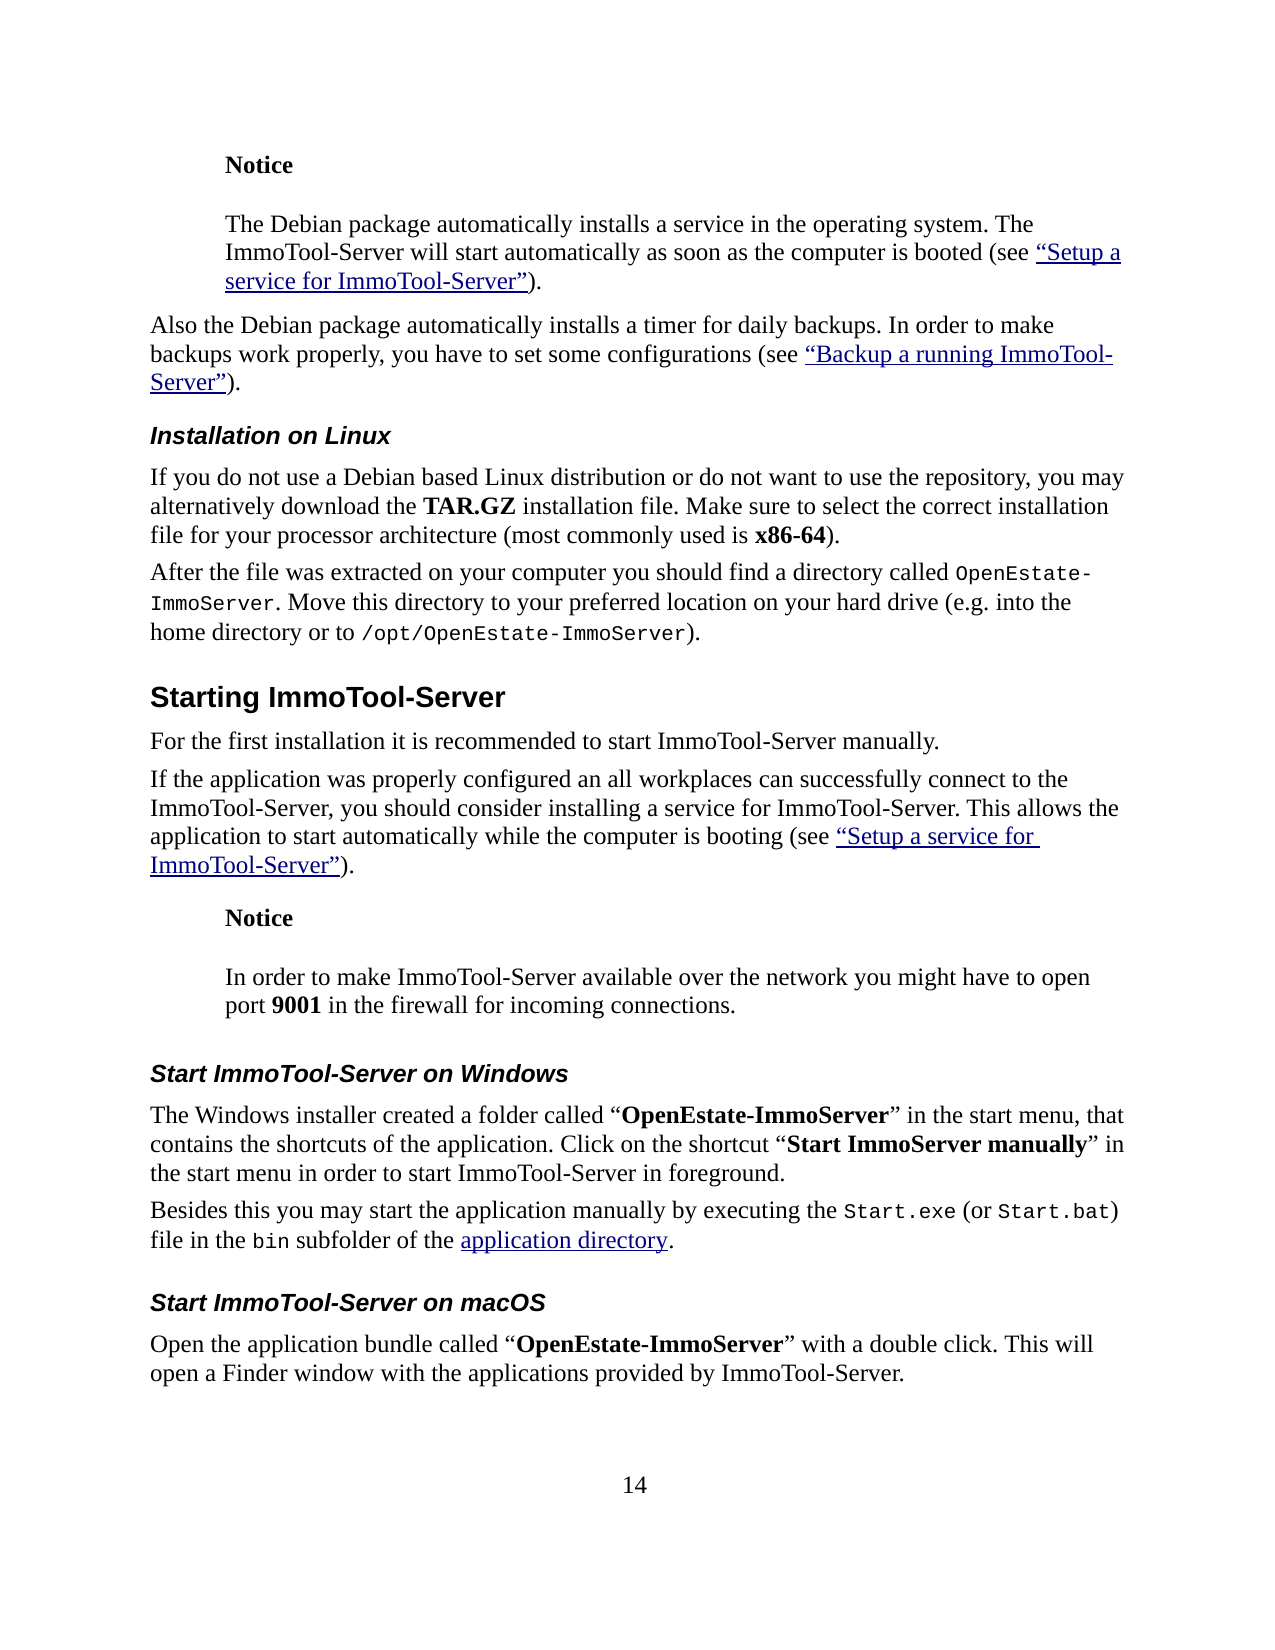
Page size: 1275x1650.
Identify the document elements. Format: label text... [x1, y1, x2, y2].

text Open the application bundle called “OpenEstate-ImmoServer” with a double click. This will open a Finder window with the applications provided by ImmoTool-Server. [150, 1329, 1125, 1387]
text For the first installation it is recommended to start ImmoTool-Server manually. [150, 726, 1125, 755]
subtitle Start ImmoTool-Server on Windows [150, 1059, 1125, 1088]
text Notice [225, 150, 1125, 179]
subtitle Start ImmoTool-Server on macOS [150, 1288, 1125, 1317]
text Also the Debian package automatically installs a timer for daily backups. In order to make backups work properly, you have to set some configurations (see “Backup a running ImmoTool-Server”). [150, 310, 1125, 396]
subtitle Starting ImmoTool-Server [150, 680, 1125, 714]
text In order to make ImmoTool-Server available over the network you might have to open port 9001 in the firewall for incoming connections. [225, 962, 1125, 1019]
text Besides this you may start the application manually by executing the Start.exe (or Start.bat) file in the bin subfolder of the application directory. [150, 1195, 1125, 1254]
text If you do not use a Debian based Linux distribution or do not want to use the repository, you may alternatively download the TAR.GZ installation file. Make sure to select the correct installation file for your processor architecture (most commonly used is x86-64). [150, 462, 1125, 548]
text After the file was extracted on your computer you should find a directory called OpenEstate-ImmoServer. Move this directory to your preferred location on your hard drive (e.g. into the home directory or to /opt/OpenEstate-ImmoServer). [150, 557, 1125, 646]
text If the application was properly configured an all workplaces can successfully connect to the ImmoTool-Server, you should consider installing a service for ImmoTool-Server. This allows the application to start automatically while the computer is booting (see “Setup a service for ImmoTool-Server”). [150, 764, 1125, 879]
text The Windows installer created a folder called “OpenEstate-ImmoServer” in the start menu, that contains the shortcuts of the application. Click on the shortcut “Start ImmoServer manually” in the start menu in order to start ImmoTool-Server in foreground. [150, 1100, 1125, 1186]
subtitle Installation on Linux [150, 421, 1125, 450]
text Notice [225, 903, 1125, 932]
text The Debian package automatically installs a service in the operating system. The ImmoTool-Server will start automatically as soon as the computer is booted (see “Setup a service for ImmoTool-Server”). [225, 209, 1125, 295]
